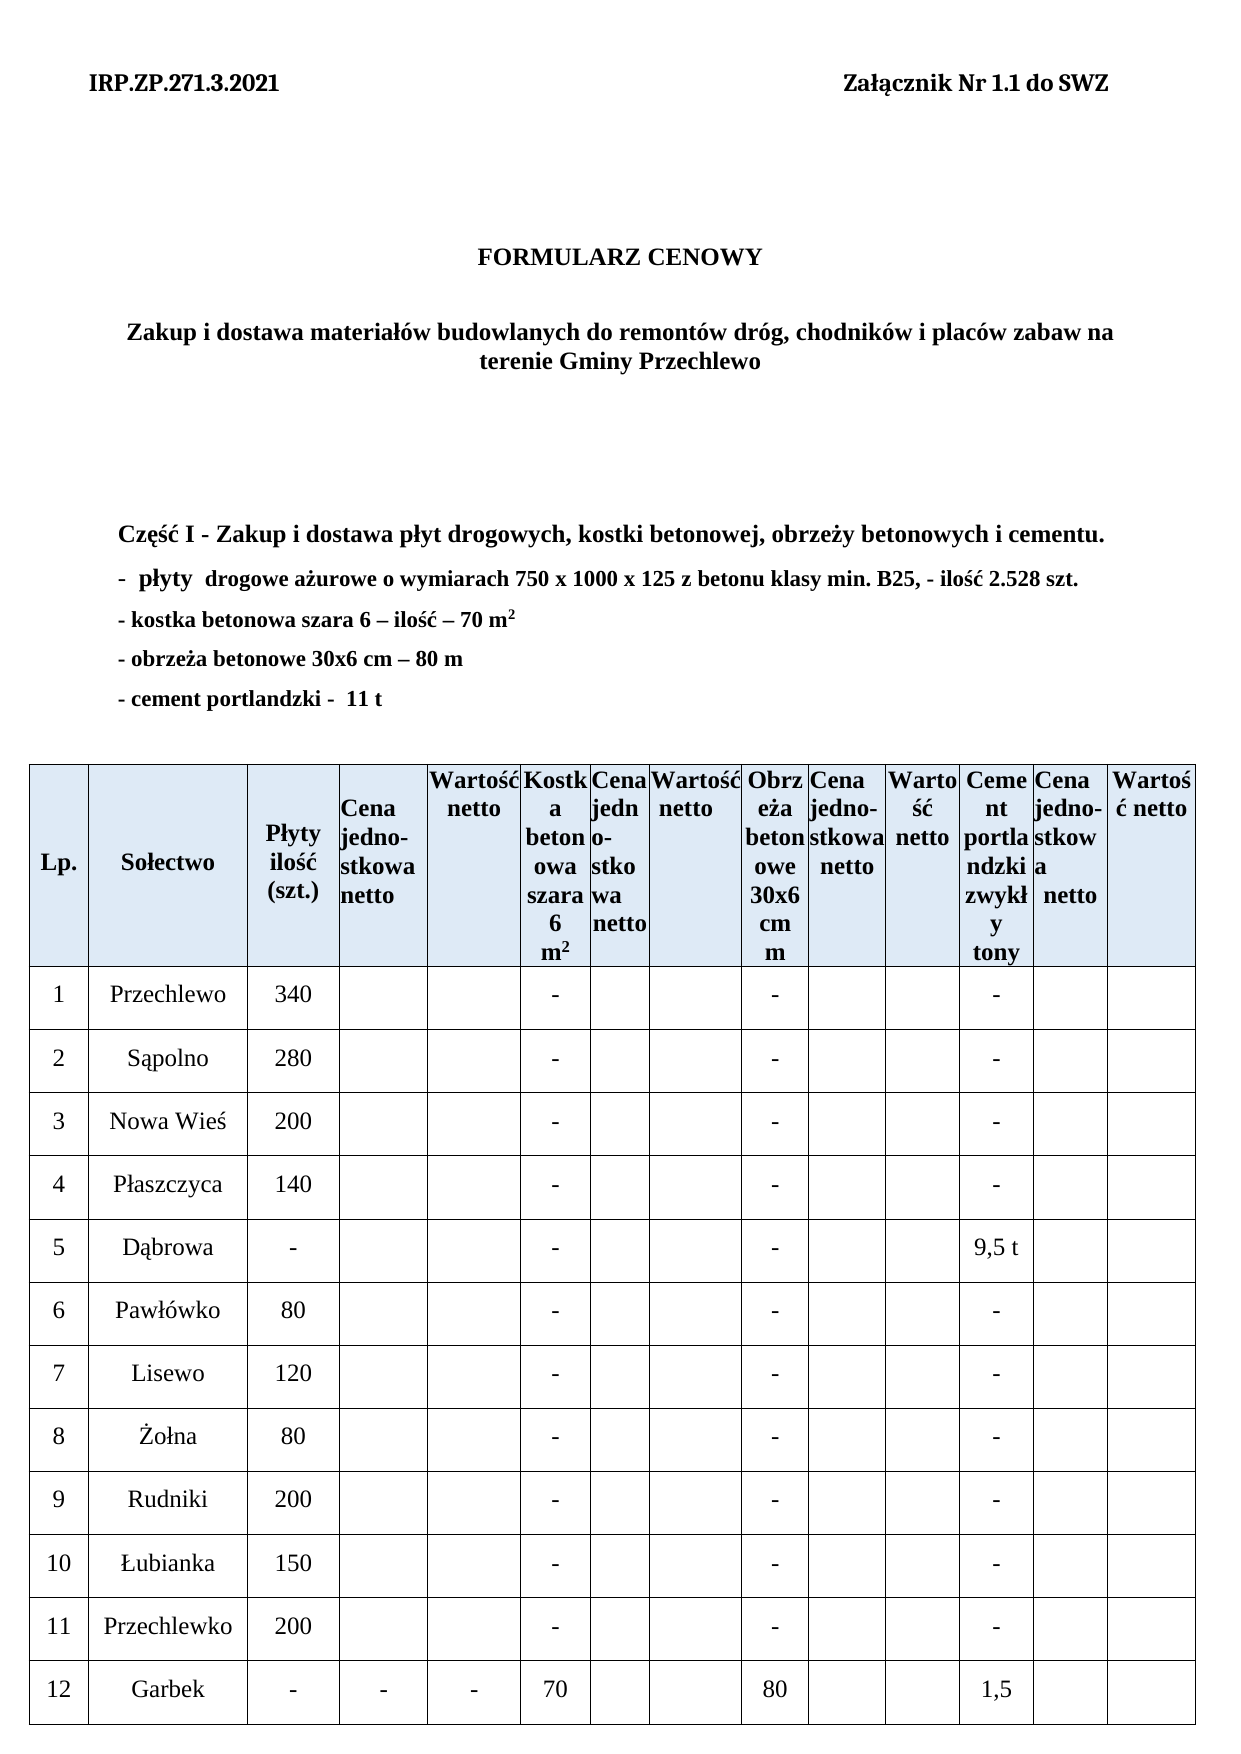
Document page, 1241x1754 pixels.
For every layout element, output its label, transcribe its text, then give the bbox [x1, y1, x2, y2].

table_cell 120 [248, 1346, 339, 1408]
table_cell [886, 1156, 959, 1218]
table_cell [650, 1030, 741, 1092]
table_header Cena jedno- stkowa netto [340, 765, 427, 966]
table_cell - [960, 1472, 1033, 1534]
table_cell [428, 1156, 520, 1218]
table_cell [591, 1472, 649, 1534]
table_cell [650, 1220, 741, 1282]
table_header Wartość netto [650, 765, 741, 966]
table_cell [1108, 967, 1195, 1029]
table_cell [886, 1030, 959, 1092]
table_cell [886, 1472, 959, 1534]
table_cell - [742, 1598, 808, 1660]
table_cell [340, 1346, 427, 1408]
table_cell [340, 1220, 427, 1282]
table_cell [650, 1535, 741, 1597]
table_cell Łubianka [89, 1535, 247, 1597]
table_cell - [960, 1093, 1033, 1155]
table_cell [886, 967, 959, 1029]
table_cell [428, 1472, 520, 1534]
table_header Kostka betonowa szara 6 m2 [521, 765, 590, 966]
table_cell [1108, 1220, 1195, 1282]
table_header Cena jedno- stkowa netto [1034, 765, 1107, 966]
table_cell - [521, 1220, 590, 1282]
table_cell [1034, 1030, 1107, 1092]
table_cell [340, 1093, 427, 1155]
table_cell [591, 1346, 649, 1408]
table_cell [340, 1598, 427, 1660]
table_cell [1108, 1283, 1195, 1345]
table_cell - [521, 1598, 590, 1660]
table_cell 9 [30, 1472, 88, 1534]
table_cell 1,5 [960, 1661, 1033, 1723]
table_cell [650, 1156, 741, 1218]
table_cell - [521, 1283, 590, 1345]
table_cell 2 [30, 1030, 88, 1092]
table_cell [1108, 1409, 1195, 1471]
table_header Wartość netto [1108, 765, 1195, 966]
table_cell - [960, 1598, 1033, 1660]
table_cell [886, 1220, 959, 1282]
table_cell [428, 1093, 520, 1155]
table_cell - [340, 1661, 427, 1723]
table_cell - [521, 1030, 590, 1092]
table_cell 11 [30, 1598, 88, 1660]
table_cell [340, 1535, 427, 1597]
table_cell 80 [248, 1409, 339, 1471]
table_cell - [742, 967, 808, 1029]
table_cell [591, 1283, 649, 1345]
table_cell - [960, 967, 1033, 1029]
table_cell - [742, 1093, 808, 1155]
table_cell [428, 967, 520, 1029]
table_cell Dąbrowa [89, 1220, 247, 1282]
table_cell [1034, 1472, 1107, 1534]
table_cell [650, 1409, 741, 1471]
table_cell [809, 967, 885, 1029]
table_cell [886, 1535, 959, 1597]
table_cell [1034, 1346, 1107, 1408]
table_cell - [428, 1661, 520, 1723]
table_cell - [742, 1220, 808, 1282]
table_cell [1034, 1156, 1107, 1218]
table_header Lp. [30, 765, 88, 966]
table_cell [1034, 1220, 1107, 1282]
table_header Płyty ilość (szt.) [248, 765, 339, 966]
table_cell Żołna [89, 1409, 247, 1471]
table_cell [809, 1535, 885, 1597]
table_cell - [521, 1409, 590, 1471]
table_cell 200 [248, 1472, 339, 1534]
table_cell [809, 1220, 885, 1282]
table_cell 80 [742, 1661, 808, 1723]
table_cell 150 [248, 1535, 339, 1597]
table_cell [1108, 1598, 1195, 1660]
table_cell Lisewo [89, 1346, 247, 1408]
table_cell - [521, 1346, 590, 1408]
table_cell [809, 1093, 885, 1155]
table_cell [1108, 1093, 1195, 1155]
table_cell [809, 1283, 885, 1345]
table_cell - [521, 1472, 590, 1534]
table_cell [809, 1472, 885, 1534]
table_cell [650, 1283, 741, 1345]
table_cell - [521, 1535, 590, 1597]
text Część I - Zakup i dostawa płyt drogowych, kostki betonowej, obrzeży betonowych i cementu. [118, 519, 1152, 548]
table_cell - [960, 1156, 1033, 1218]
table_cell 1 [30, 967, 88, 1029]
table_cell 140 [248, 1156, 339, 1218]
table_cell [809, 1598, 885, 1660]
table_cell 4 [30, 1156, 88, 1218]
table_cell 340 [248, 967, 339, 1029]
table_cell [340, 967, 427, 1029]
table_cell 12 [30, 1661, 88, 1723]
table_cell [428, 1346, 520, 1408]
table_cell 10 [30, 1535, 88, 1597]
table_cell - [248, 1220, 339, 1282]
table_cell 80 [248, 1283, 339, 1345]
table_cell - [742, 1535, 808, 1597]
table_cell [809, 1030, 885, 1092]
table_cell [886, 1283, 959, 1345]
table_cell [809, 1156, 885, 1218]
table_header Wartość netto [886, 765, 959, 966]
table_cell - [742, 1030, 808, 1092]
text - cement portlandzki - 11 t [118, 685, 1152, 711]
table_cell - [742, 1346, 808, 1408]
text IRP.ZP.271.3.2021 Załącznik Nr 1.1 do SWZ [89, 69, 1152, 124]
table_cell - [960, 1535, 1033, 1597]
table_cell 9,5 t [960, 1220, 1033, 1282]
table_cell [1108, 1535, 1195, 1597]
table_header Cena jedno- stkowa netto [591, 765, 649, 966]
table_cell 3 [30, 1093, 88, 1155]
table_cell - [960, 1030, 1033, 1092]
table_cell [1108, 1346, 1195, 1408]
table_cell - [960, 1346, 1033, 1408]
table_cell [650, 1661, 741, 1723]
table_cell [591, 1409, 649, 1471]
text - płyty drogowe ażurowe o wymiarach 750 x 1000 x 125 z betonu klasy min. B25, - ilość 2.528 szt. [118, 563, 1152, 591]
table_cell [1034, 1409, 1107, 1471]
table_cell [650, 1093, 741, 1155]
table_cell [428, 1283, 520, 1345]
table_cell [428, 1220, 520, 1282]
table_cell 8 [30, 1409, 88, 1471]
table_cell 280 [248, 1030, 339, 1092]
table_header Obrzeża betonowe 30x6 cm m [742, 765, 808, 966]
table_cell [886, 1598, 959, 1660]
table_cell 7 [30, 1346, 88, 1408]
table_cell [809, 1346, 885, 1408]
table_cell [1034, 1598, 1107, 1660]
table_cell Płaszczyca [89, 1156, 247, 1218]
table_cell [886, 1661, 959, 1723]
table_cell - [521, 967, 590, 1029]
table_cell [650, 1346, 741, 1408]
table_cell Nowa Wieś [89, 1093, 247, 1155]
table_cell [1108, 1661, 1195, 1723]
table_header Wartość netto [428, 765, 520, 966]
table_cell [1108, 1030, 1195, 1092]
table_cell [340, 1156, 427, 1218]
table_cell - [248, 1661, 339, 1723]
text - obrzeża betonowe 30x6 cm – 80 m [118, 645, 1152, 672]
table_cell - [742, 1156, 808, 1218]
table_cell [1108, 1156, 1195, 1218]
table_cell - [960, 1409, 1033, 1471]
table_cell [428, 1030, 520, 1092]
table_header Cena jedno- stkowa netto [809, 765, 885, 966]
table_header Sołectwo [89, 765, 247, 966]
table_cell [809, 1661, 885, 1723]
table_cell [1034, 967, 1107, 1029]
table_cell [591, 1535, 649, 1597]
table_cell [886, 1093, 959, 1155]
table_cell [428, 1598, 520, 1660]
table_cell [591, 967, 649, 1029]
table_cell [340, 1283, 427, 1345]
table_cell - [742, 1283, 808, 1345]
table_cell [886, 1346, 959, 1408]
table_cell Przechlewo [89, 967, 247, 1029]
table_cell [340, 1472, 427, 1534]
table_cell [591, 1661, 649, 1723]
text - kostka betonowa szara 6 – ilość – 70 m2 [118, 606, 1152, 632]
table_cell Pawłówko [89, 1283, 247, 1345]
table_cell - [742, 1472, 808, 1534]
table_cell [650, 1472, 741, 1534]
table_cell [1034, 1283, 1107, 1345]
table_cell [428, 1409, 520, 1471]
table_cell [428, 1535, 520, 1597]
table_cell Rudniki [89, 1472, 247, 1534]
table_cell Przechlewko [89, 1598, 247, 1660]
table_cell Garbek [89, 1661, 247, 1723]
table_cell [1034, 1535, 1107, 1597]
table_cell [1108, 1472, 1195, 1534]
table_cell - [521, 1093, 590, 1155]
table_cell [591, 1030, 649, 1092]
table_cell [591, 1156, 649, 1218]
table_cell [886, 1409, 959, 1471]
table_cell 5 [30, 1220, 88, 1282]
text FORMULARZ CENOWY [89, 242, 1152, 271]
table_cell Sąpolno [89, 1030, 247, 1092]
table_cell [650, 967, 741, 1029]
table_cell 200 [248, 1093, 339, 1155]
table_cell 200 [248, 1598, 339, 1660]
table_cell 6 [30, 1283, 88, 1345]
table_cell [1034, 1661, 1107, 1723]
table_cell [591, 1093, 649, 1155]
table_cell [650, 1598, 741, 1660]
table_cell [591, 1220, 649, 1282]
table_cell - [960, 1283, 1033, 1345]
table_cell [340, 1409, 427, 1471]
text Zakup i dostawa materiałów budowlanych do remontów dróg, chodników i placów zabaw na terenie Gminy Przechlewo [89, 317, 1152, 374]
table_cell [591, 1598, 649, 1660]
table_cell - [742, 1409, 808, 1471]
table_cell - [521, 1156, 590, 1218]
table_cell 70 [521, 1661, 590, 1723]
table_header Cement portlandzki zwykły tony [960, 765, 1033, 966]
table_cell [809, 1409, 885, 1471]
table_cell [340, 1030, 427, 1092]
table_cell [1034, 1093, 1107, 1155]
